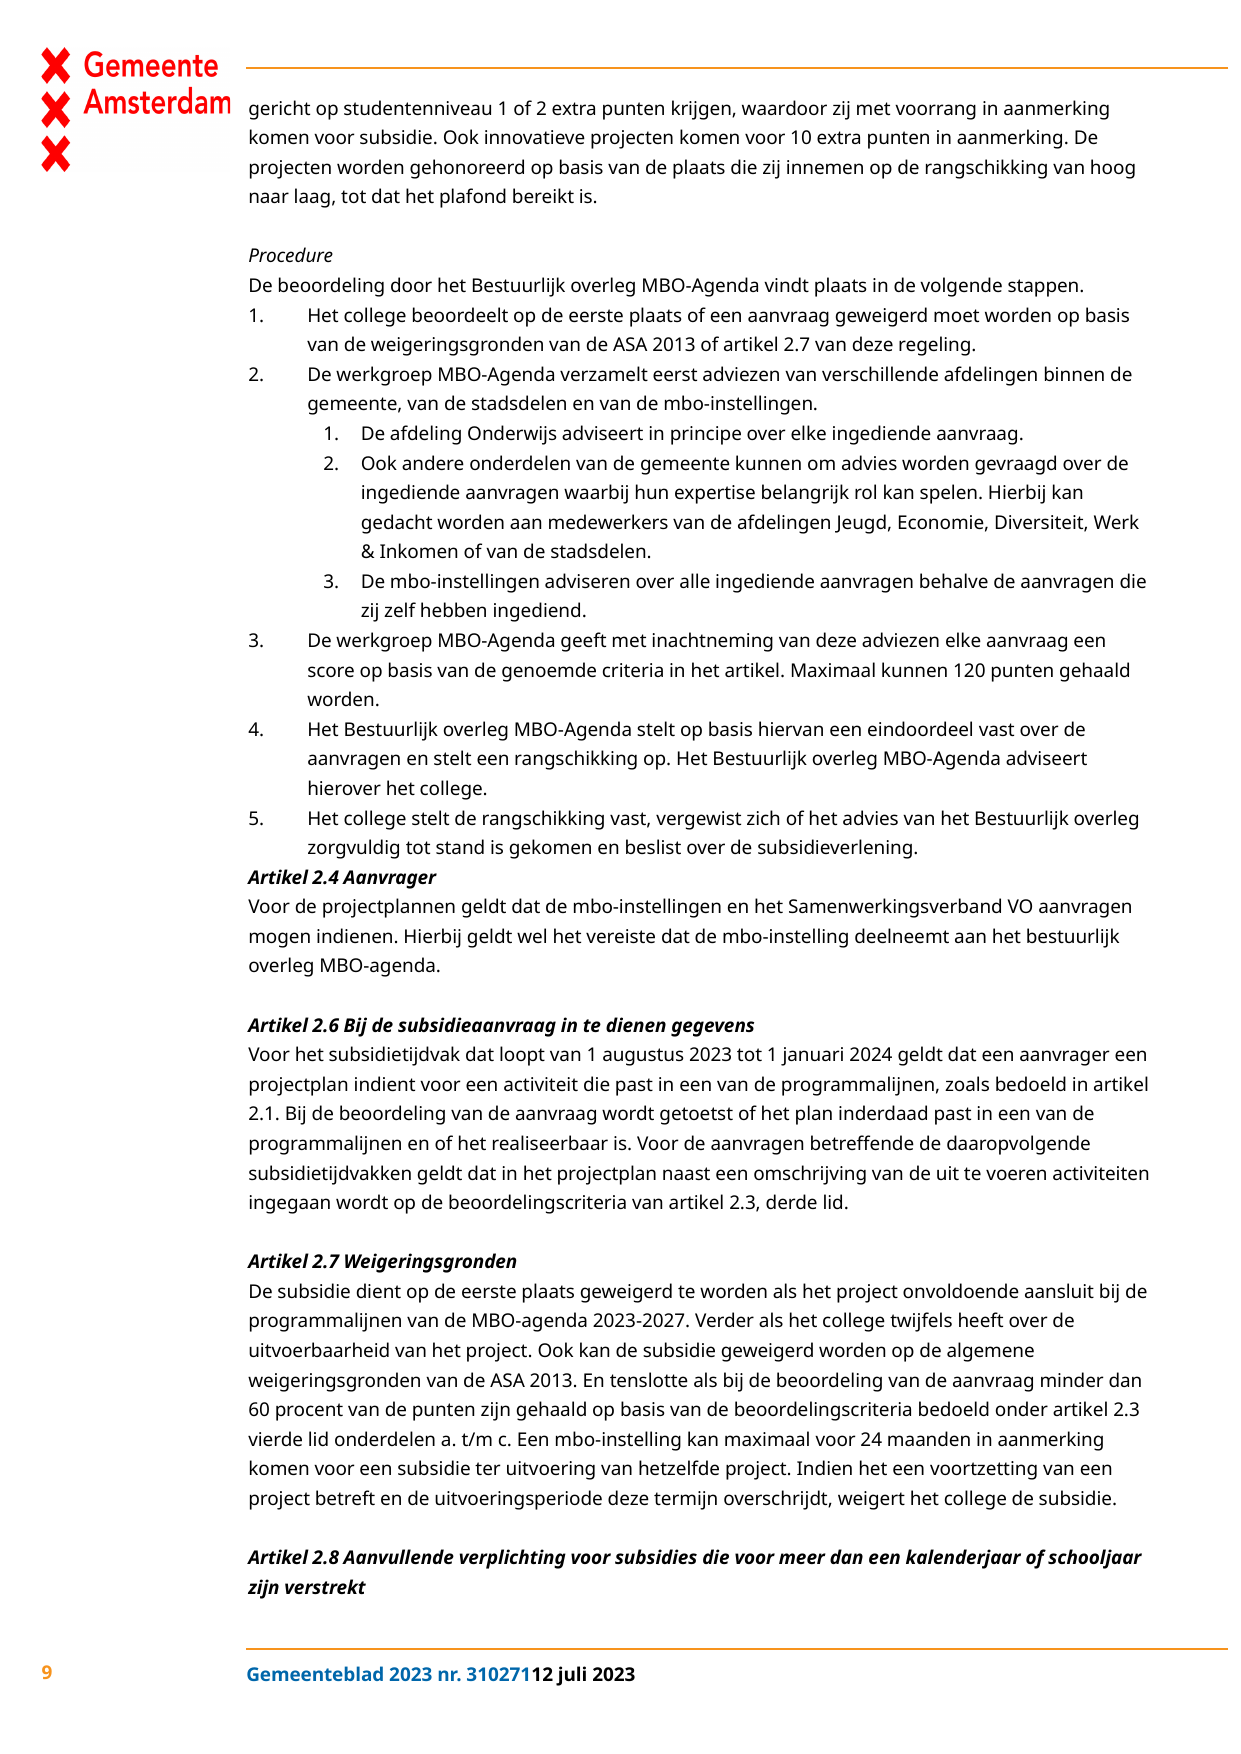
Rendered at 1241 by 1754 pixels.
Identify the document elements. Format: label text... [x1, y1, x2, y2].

list Ook andere onderdelen van de gemeente kunnen om advies worden gevraagd over de ingediende aanvragen waarbij hun expertise belangrijk rol kan spelen. Hierbij kan gedacht worden aan medewerkers van de afdelingen Jeugd, Economie, Diversiteit, Werk & Inkomen of van de stadsdelen. [323, 450, 1152, 564]
text Artikel 2.7 Weigeringsgronden [248, 1248, 1152, 1274]
text Procedure [248, 243, 1152, 268]
text Artikel 2.8 Aanvullende verplichting voor subsidies die voor meer dan een kalenderjaar of schooljaar zijn verstrekt [248, 1544, 1152, 1600]
text Voor het subsidietijdvak dat loopt van 1 augustus 2023 tot 1 januari 2024 geldt dat een aanvrager een projectplan indient voor een activiteit die past in een van de programmalijnen, zoals bedoeld in artikel 2.1. Bij de beoordeling van de aanvraag wordt getoetst of het plan inderdaad past in een van de programmalijnen en of het realiseerbaar is. Voor de aanvragen betreffende de daaropvolgende subsidietijdvakken geldt dat in het projectplan naast een omschrijving van de uit te voeren activiteiten ingegaan wordt op de beoordelingscriteria van artikel 2.3, derde lid. [248, 1041, 1152, 1215]
text Voor de projectplannen geldt dat de mbo-instellingen en het Samenwerkingsverband VO aanvragen mogen indienen. Hierbij geldt wel het vereiste dat de mbo-instelling deelneemt aan het bestuurlijk overleg MBO-agenda. [248, 893, 1152, 978]
list Het college stelt de rangschikking vast, vergewist zich of het advies van het Bestuurlijk overleg zorgvuldig tot stand is gekomen en beslist over de subsidieverlening. [248, 805, 1152, 860]
list Het Bestuurlijk overleg MBO-Agenda stelt op basis hiervan een eindoordeel vast over de aanvragen en stelt een rangschikking op. Het Bestuurlijk overleg MBO-Agenda adviseert hierover het college. [248, 716, 1152, 801]
picture [41, 47, 231, 172]
list De mbo-instellingen adviseren over alle ingediende aanvragen behalve de aanvragen die zij zelf hebben ingediend. [323, 568, 1152, 623]
text Artikel 2.4 Aanvrager [248, 864, 1152, 890]
list De werkgroep MBO-Agenda geeft met inachtneming van deze adviezen elke aanvraag een score op basis van de genoemde criteria in het artikel. Maximaal kunnen 120 punten gehaald worden. [248, 627, 1152, 712]
text gericht op studentenniveau 1 of 2 extra punten krijgen, waardoor zij met voorrang in aanmerking komen voor subsidie. Ook innovatieve projecten komen voor 10 extra punten in aanmerking. De projecten worden gehonoreerd op basis van de plaats die zij innemen op de rangschikking van hoog naar laag, tot dat het plafond bereikt is. [248, 95, 1152, 209]
list Het college beoordeelt op de eerste plaats of een aanvraag geweigerd moet worden op basis van de weigeringsgronden van de ASA 2013 of artikel 2.7 van deze regeling. [248, 302, 1152, 357]
text De subsidie dient op de eerste plaats geweigerd te worden als het project onvoldoende aansluit bij de programmalijnen van de MBO-agenda 2023-2027. Verder als het college twijfels heeft over de uitvoerbaarheid van het project. Ook kan de subsidie geweigerd worden op de algemene weigeringsgronden van de ASA 2013. En tenslotte als bij de beoordeling van de aanvraag minder dan 60 procent van de punten zijn gehaald op basis van de beoordelingscriteria bedoeld onder artikel 2.3 vierde lid onderdelen a. t/m c. Een mbo-instelling kan maximaal voor 24 maanden in aanmerking komen voor een subsidie ter uitvoering van hetzelfde project. Indien het een voortzetting van een project betreft en de uitvoeringsperiode deze termijn overschrijdt, weigert het college de subsidie. [248, 1278, 1152, 1511]
list De afdeling Onderwijs adviseert in principe over elke ingediende aanvraag. [323, 420, 1152, 446]
text Artikel 2.6 Bij de subsidieaanvraag in te dienen gegevens [248, 1012, 1152, 1038]
list De werkgroep MBO-Agenda verzamelt eerst adviezen van verschillende afdelingen binnen de gemeente, van de stadsdelen en van de mbo-instellingen. [248, 361, 1152, 416]
text De beoordeling door het Bestuurlijk overleg MBO-Agenda vindt plaats in de volgende stappen. [248, 272, 1152, 298]
